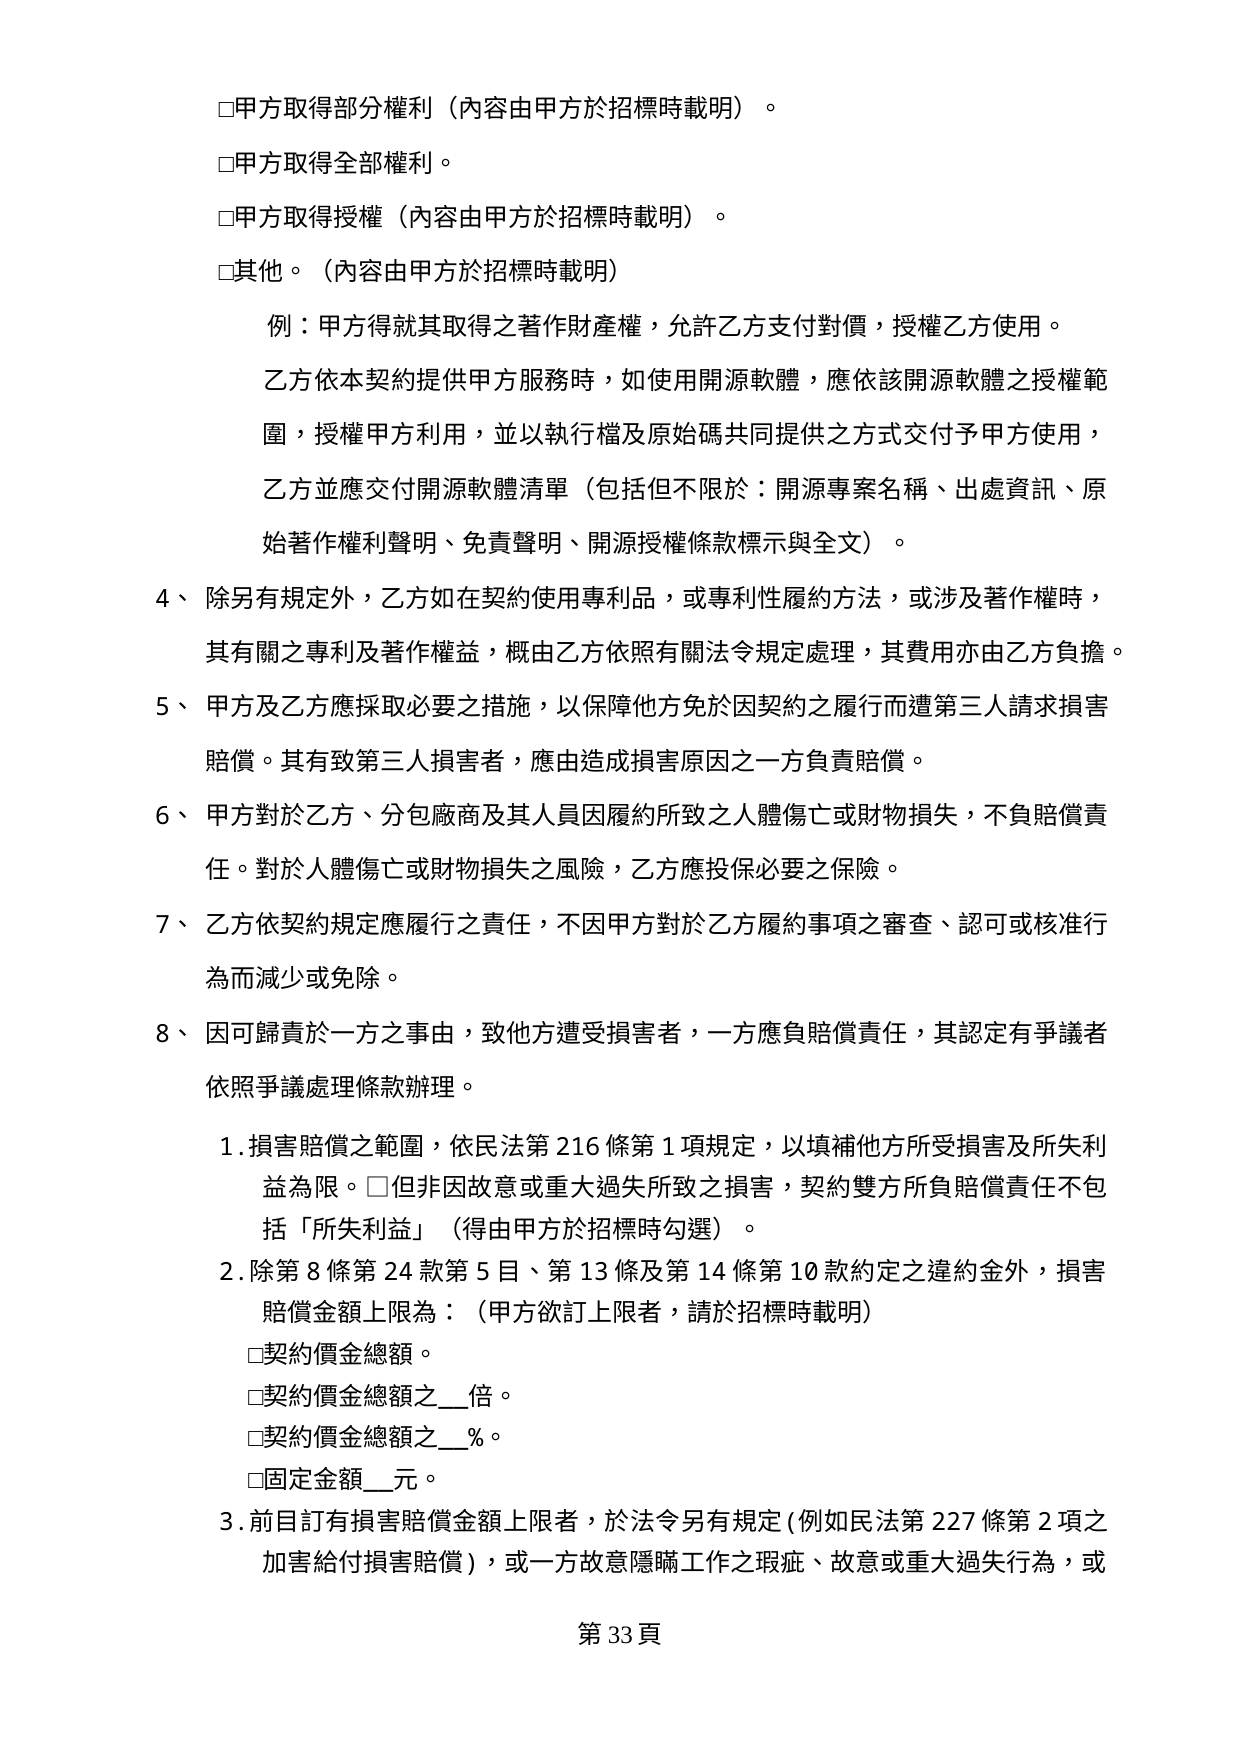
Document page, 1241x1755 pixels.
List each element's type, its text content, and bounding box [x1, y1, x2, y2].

text 例：甲方得就其取得之著作財產權，允許乙方支付對價，授權乙方使用。 [267, 306, 1110, 342]
text □甲方取得部分權利（內容由甲方於招標時載明）。 [218, 89, 1108, 125]
text □契約價金總額之__倍。 [248, 1372, 1110, 1413]
text □甲方取得全部權利。 [218, 143, 1108, 179]
text □契約價金總額之__%。 [248, 1413, 1110, 1455]
list 因可歸責於一方之事由，致他方遭受損害者，一方應負賠償責任，其認定有爭議者，依照爭議處理條款辦理。 [155, 1013, 1110, 1104]
list 乙方依契約規定應履行之責任，不因甲方對於乙方履約事項之審查、認可或核准行為而減少或免除。 [155, 904, 1110, 995]
text □甲方取得授權（內容由甲方於招標時載明）。 [218, 197, 1108, 234]
text 1.損害賠償之範圍，依民法第216條第1項規定，以填補他方所受損害及所失利益為限。□但非因故意或重大過失所致之損害，契約雙方所負賠償責任不包括「所失利益」（得由甲方於招標時勾選）。 [218, 1122, 1108, 1247]
text 2.除第8條第24款第5目、第13條及第14條第10款約定之違約金外，損害賠償金額上限為：（甲方欲訂上限者，請於招標時載明） [218, 1247, 1108, 1330]
text 3.前目訂有損害賠償金額上限者，於法令另有規定(例如民法第227條第2項之加害給付損害賠償)，或一方故意隱瞞工作之瑕疵、故意或重大過失行為，或 [218, 1497, 1108, 1580]
text □其他。（內容由甲方於招標時載明） [218, 252, 1108, 288]
list 除另有規定外，乙方如在契約使用專利品，或專利性履約方法，或涉及著作權時，其有關之專利及著作權益，概由乙方依照有關法令規定處理，其費用亦由乙方負擔。 [155, 578, 1110, 669]
text □固定金額__元。 [248, 1455, 1110, 1497]
text 乙方依本契約提供甲方服務時，如使用開源軟體，應依該開源軟體之授權範圍，授權甲方利用，並以執行檔及原始碼共同提供之方式交付予甲方使用，乙方並應交付開源軟體清單（包括但不限於：開源專案名稱、出處資訊、原始著作權利聲明、免責聲明、開源授權條款標示與全文）。 [263, 361, 1108, 560]
text □契約價金總額。 [248, 1330, 1110, 1372]
list 甲方及乙方應採取必要之措施，以保障他方免於因契約之履行而遭第三人請求損害賠償。其有致第三人損害者，應由造成損害原因之一方負責賠償。 [155, 687, 1110, 777]
list 甲方對於乙方、分包廠商及其人員因履約所致之人體傷亡或財物損失，不負賠償責任。對於人體傷亡或財物損失之風險，乙方應投保必要之保險。 [155, 796, 1110, 886]
